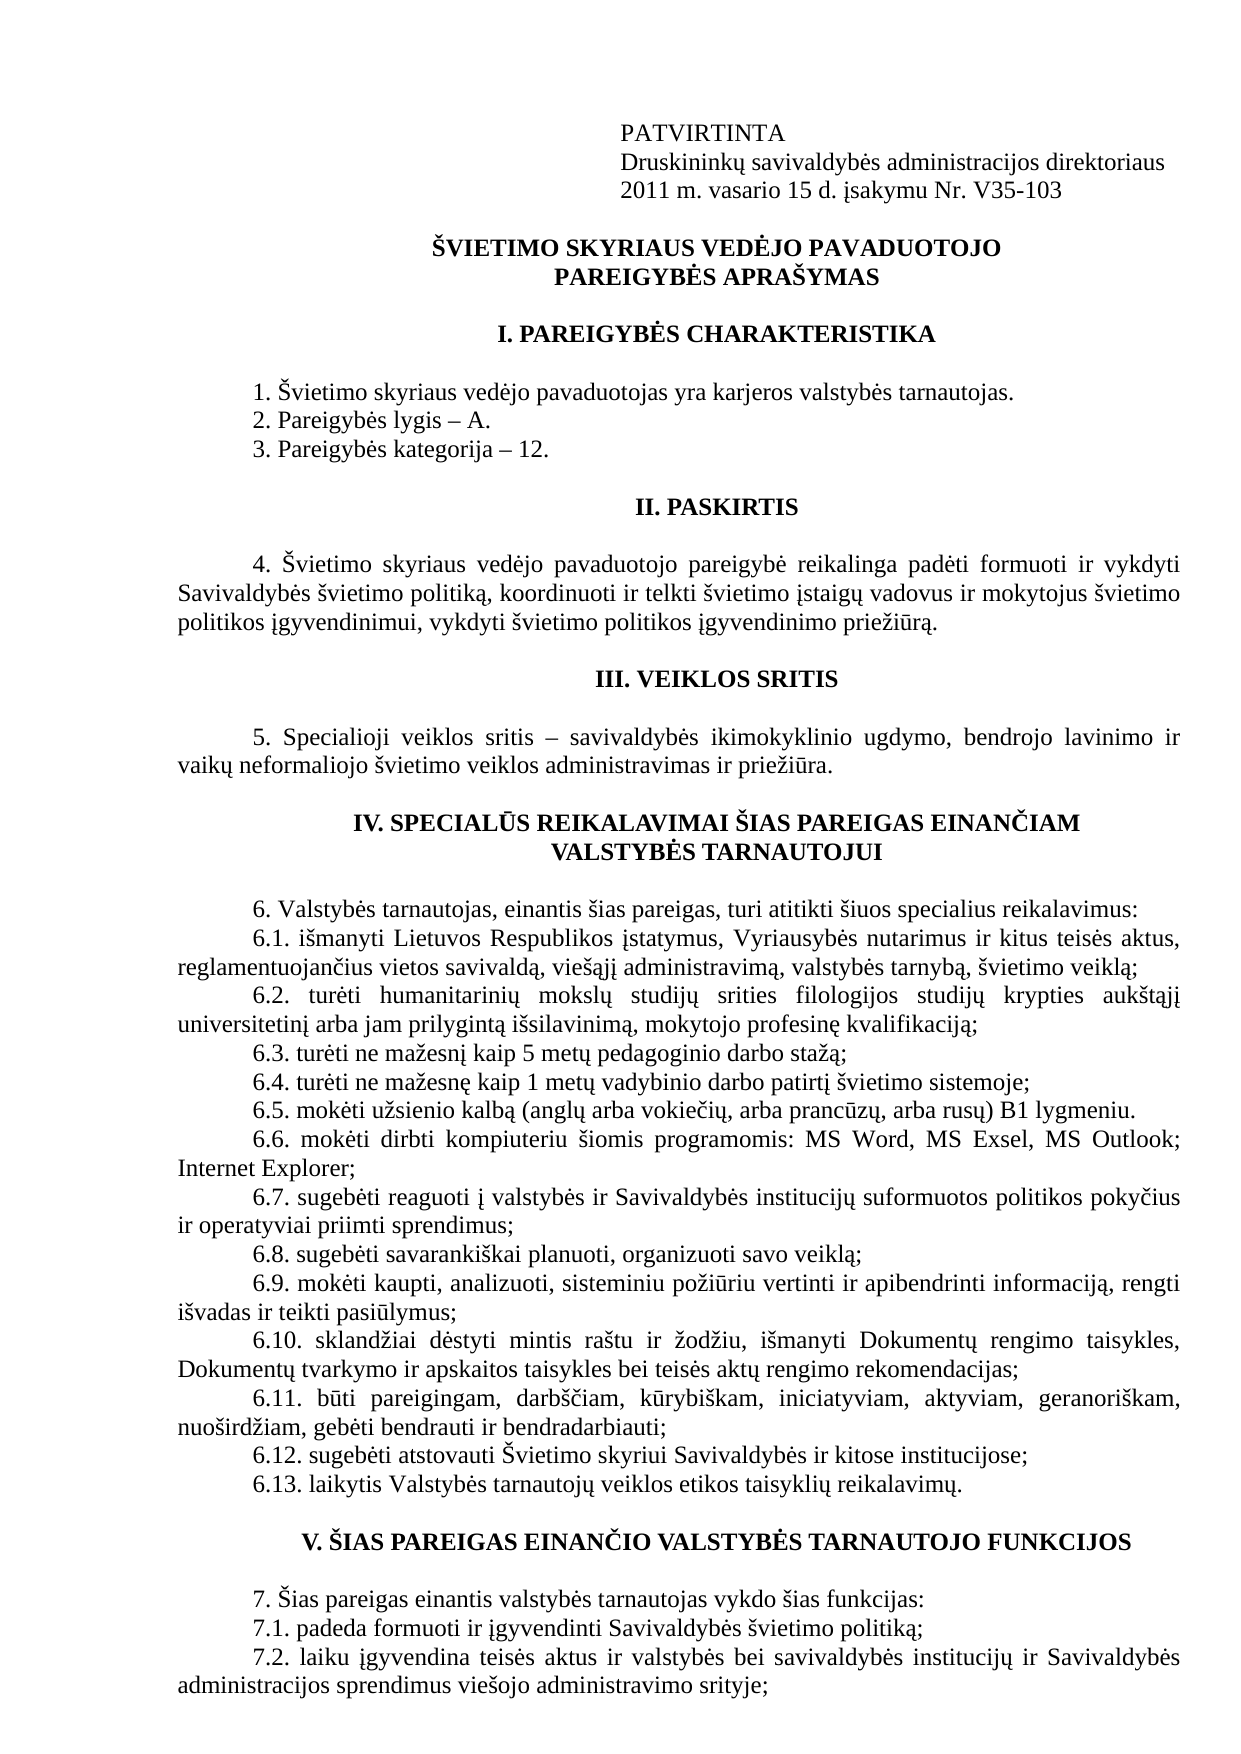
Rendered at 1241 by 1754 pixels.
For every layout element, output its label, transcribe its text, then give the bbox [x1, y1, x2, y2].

text 6. Valstybės tarnautojas, einantis šias pareigas, turi atitikti šiuos specialius reikalavimus: [177, 894, 1181, 923]
text ŠVIETIMO SKYRIAUS VEDĖJO PAVADUOTOJO [177, 233, 1181, 262]
text 6.10. sklandžiai dėstyti mintis raštu ir žodžiu, išmanyti Dokumentų rengimo taisykles, Dokumentų tvarkymo ir apskaitos taisykles bei teisės aktų rengimo rekomendacijas; [177, 1326, 1181, 1383]
text 1. Švietimo skyriaus vedėjo pavaduotojas yra karjeros valstybės tarnautojas. [177, 377, 1181, 406]
text 6.9. mokėti kaupti, analizuoti, sisteminiu požiūriu vertinti ir apibendrinti informaciją, rengti išvadas ir teikti pasiūlymus; [177, 1268, 1181, 1326]
text 6.11. būti pareigingam, darbščiam, kūrybiškam, iniciatyviam, aktyviam, geranoriškam, nuoširdžiam, gebėti bendrauti ir bendradarbiauti; [177, 1383, 1181, 1441]
text I. PAREIGYBĖS CHARAKTERISTIKA [177, 319, 1181, 348]
text 6.6. mokėti dirbti kompiuteriu šiomis programomis: MS Word, MS Exsel, MS Outlook; Internet Explorer; [177, 1124, 1181, 1182]
text 7.2. laiku įgyvendina teisės aktus ir valstybės bei savivaldybės institucijų ir Savivaldybės administracijos sprendimus viešojo administravimo srityje; [177, 1642, 1181, 1699]
text 6.7. sugebėti reaguoti į valstybės ir Savivaldybės institucijų suformuotos politikos pokyčius ir operatyviai priimti sprendimus; [177, 1182, 1181, 1239]
text 6.8. sugebėti savarankiškai planuoti, organizuoti savo veiklą; [177, 1239, 1181, 1268]
text III. VEIKLOS SRITIS [177, 664, 1181, 693]
text PAREIGYBĖS APRAŠYMAS [177, 262, 1181, 291]
text 6.5. mokėti užsienio kalbą (anglų arba vokiečių, arba prancūzų, arba rusų) B1 lygmeniu. [177, 1096, 1181, 1124]
text PATVIRTINTA [620, 118, 1181, 147]
text V. ŠIAS PAREIGAS EINANČIO VALSTYBĖS TARNAUTOJO FUNKCIJOS [177, 1527, 1181, 1556]
text 6.2. turėti humanitarinių mokslų studijų srities filologijos studijų krypties aukštąjį universitetinį arba jam prilygintą išsilavinimą, mokytojo profesinę kvalifikaciją; [177, 981, 1181, 1038]
text 2. Pareigybės lygis – A. [177, 406, 1181, 434]
text 2011 m. vasario 15 d. įsakymu Nr. V35-103 [620, 176, 1181, 204]
text 4. Švietimo skyriaus vedėjo pavaduotojo pareigybė reikalinga padėti formuoti ir vykdyti Savivaldybės švietimo politiką, koordinuoti ir telkti švietimo įstaigų vadovus ir mokytojus švietimo politikos įgyvendinimui, vykdyti švietimo politikos įgyvendinimo priežiūrą. [177, 549, 1181, 636]
text 6.12. sugebėti atstovauti Švietimo skyriui Savivaldybės ir kitose institucijose; [177, 1441, 1181, 1469]
text 6.3. turėti ne mažesnį kaip 5 metų pedagoginio darbo stažą; [177, 1038, 1181, 1067]
text 7. Šias pareigas einantis valstybės tarnautojas vykdo šias funkcijas: [177, 1584, 1181, 1613]
text 6.13. laikytis Valstybės tarnautojų veiklos etikos taisyklių reikalavimų. [177, 1469, 1181, 1498]
text 6.4. turėti ne mažesnę kaip 1 metų vadybinio darbo patirtį švietimo sistemoje; [177, 1067, 1181, 1096]
text IV. SPECIALŪS REIKALAVIMAI ŠIAS PAREIGAS EINANČIAM [177, 808, 1181, 837]
text 5. Specialioji veiklos sritis – savivaldybės ikimokyklinio ugdymo, bendrojo lavinimo ir vaikų neformaliojo švietimo veiklos administravimas ir priežiūra. [177, 722, 1181, 779]
text 6.1. išmanyti Lietuvos Respublikos įstatymus, Vyriausybės nutarimus ir kitus teisės aktus, reglamentuojančius vietos savivaldą, viešąjį administravimą, valstybės tarnybą, švietimo veiklą; [177, 923, 1181, 981]
text 3. Pareigybės kategorija – 12. [177, 434, 1181, 463]
text Druskininkų savivaldybės administracijos direktoriaus [620, 147, 1181, 176]
text II. PASKIRTIS [177, 492, 1181, 521]
text 7.1. padeda formuoti ir įgyvendinti Savivaldybės švietimo politiką; [177, 1613, 1181, 1642]
text VALSTYBĖS TARNAUTOJUI [177, 837, 1181, 866]
